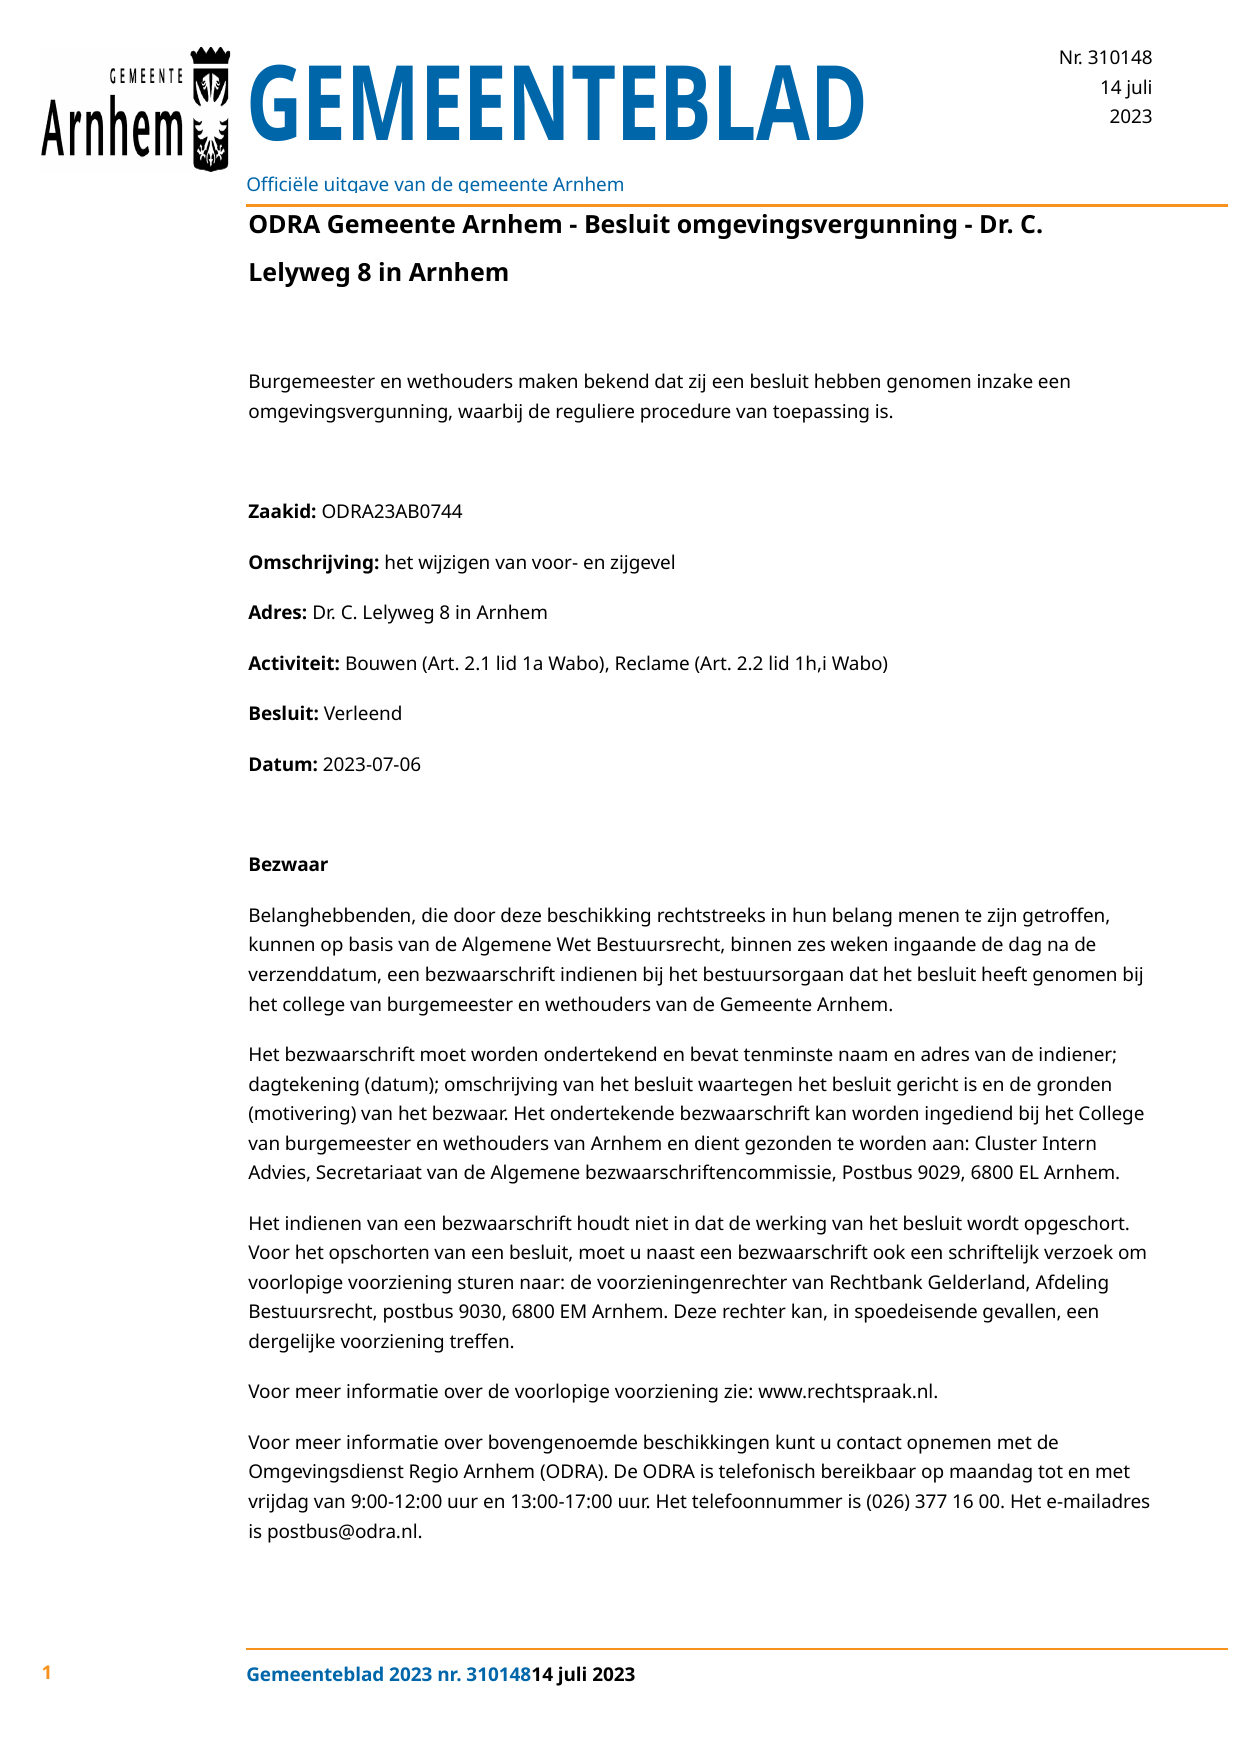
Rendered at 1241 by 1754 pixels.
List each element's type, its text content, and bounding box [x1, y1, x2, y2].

text Datum: 2023-07-06 [248, 751, 1152, 777]
text Activiteit: Bouwen (Art. 2.1 lid 1a Wabo), Reclame (Art. 2.2 lid 1h,i Wabo) [248, 650, 1152, 676]
text Voor meer informatie over de voorlopige voorziening zie: www.rechtspraak.nl. [248, 1379, 1152, 1404]
text Het bezwaarschrift moet worden ondertekend en bevat tenminste naam en adres van de indiener; dagtekening (datum); omschrijving van het besluit waartegen het besluit gericht is en de gronden (motivering) van het bezwaar. Het ondertekende bezwaarschrift kan worden ingediend bij het College van burgemeester en wethouders van Arnhem en dient gezonden te worden aan: Cluster Intern Advies, Secretariaat van de Algemene bezwaarschriftencommissie, Postbus 9029, 6800 EL Arnhem. [248, 1041, 1152, 1185]
text Het indienen van een bezwaarschrift houdt niet in dat de werking van het besluit wordt opgeschort. Voor het opschorten van een besluit, moet u naast een bezwaarschrift ook een schriftelijk verzoek om voorlopige voorziening sturen naar: de voorzieningenrechter van Rechtbank Gelderland, Afdeling Bestuursrecht, postbus 9030, 6800 EM Arnhem. Deze rechter kan, in spoedeisende gevallen, een dergelijke voorziening treffen. [248, 1210, 1152, 1354]
text ODRA Gemeente Arnhem - Besluit omgevingsvergunning - Dr. C. Lelyweg 8 in Arnhem [248, 207, 1152, 288]
text Bezwaar [248, 852, 1152, 877]
text Omschrijving: het wijzigen van voor- en zijgevel [248, 549, 1152, 575]
text Adres: Dr. C. Lelyweg 8 in Arnhem [248, 599, 1152, 625]
picture [41, 47, 231, 172]
text Voor meer informatie over bovengenoemde beschikkingen kunt u contact opnemen met de Omgevingsdienst Regio Arnhem (ODRA). De ODRA is telefonisch bereikbaar op maandag tot en met vrijdag van 9:00-12:00 uur en 13:00-17:00 uur. Het telefoonnummer is (026) 377 16 00. Het e-mailadres is postbus@odra.nl. [248, 1429, 1152, 1544]
text Belanghebbenden, die door deze beschikking rechtstreeks in hun belang menen te zijn getroffen, kunnen op basis van de Algemene Wet Bestuursrecht, binnen zes weken ingaande de dag na de verzenddatum, een bezwaarschrift indienen bij het bestuursorgaan dat het besluit heeft genomen bij het college van burgemeester en wethouders van de Gemeente Arnhem. [248, 902, 1152, 1017]
text Burgemeester en wethouders maken bekend dat zij een besluit hebben genomen inzake een omgevingsvergunning, waarbij de reguliere procedure van toepassing is. [248, 368, 1152, 424]
text Zaakid: ODRA23AB0744 [248, 499, 1152, 524]
text Besluit: Verleend [248, 700, 1152, 726]
